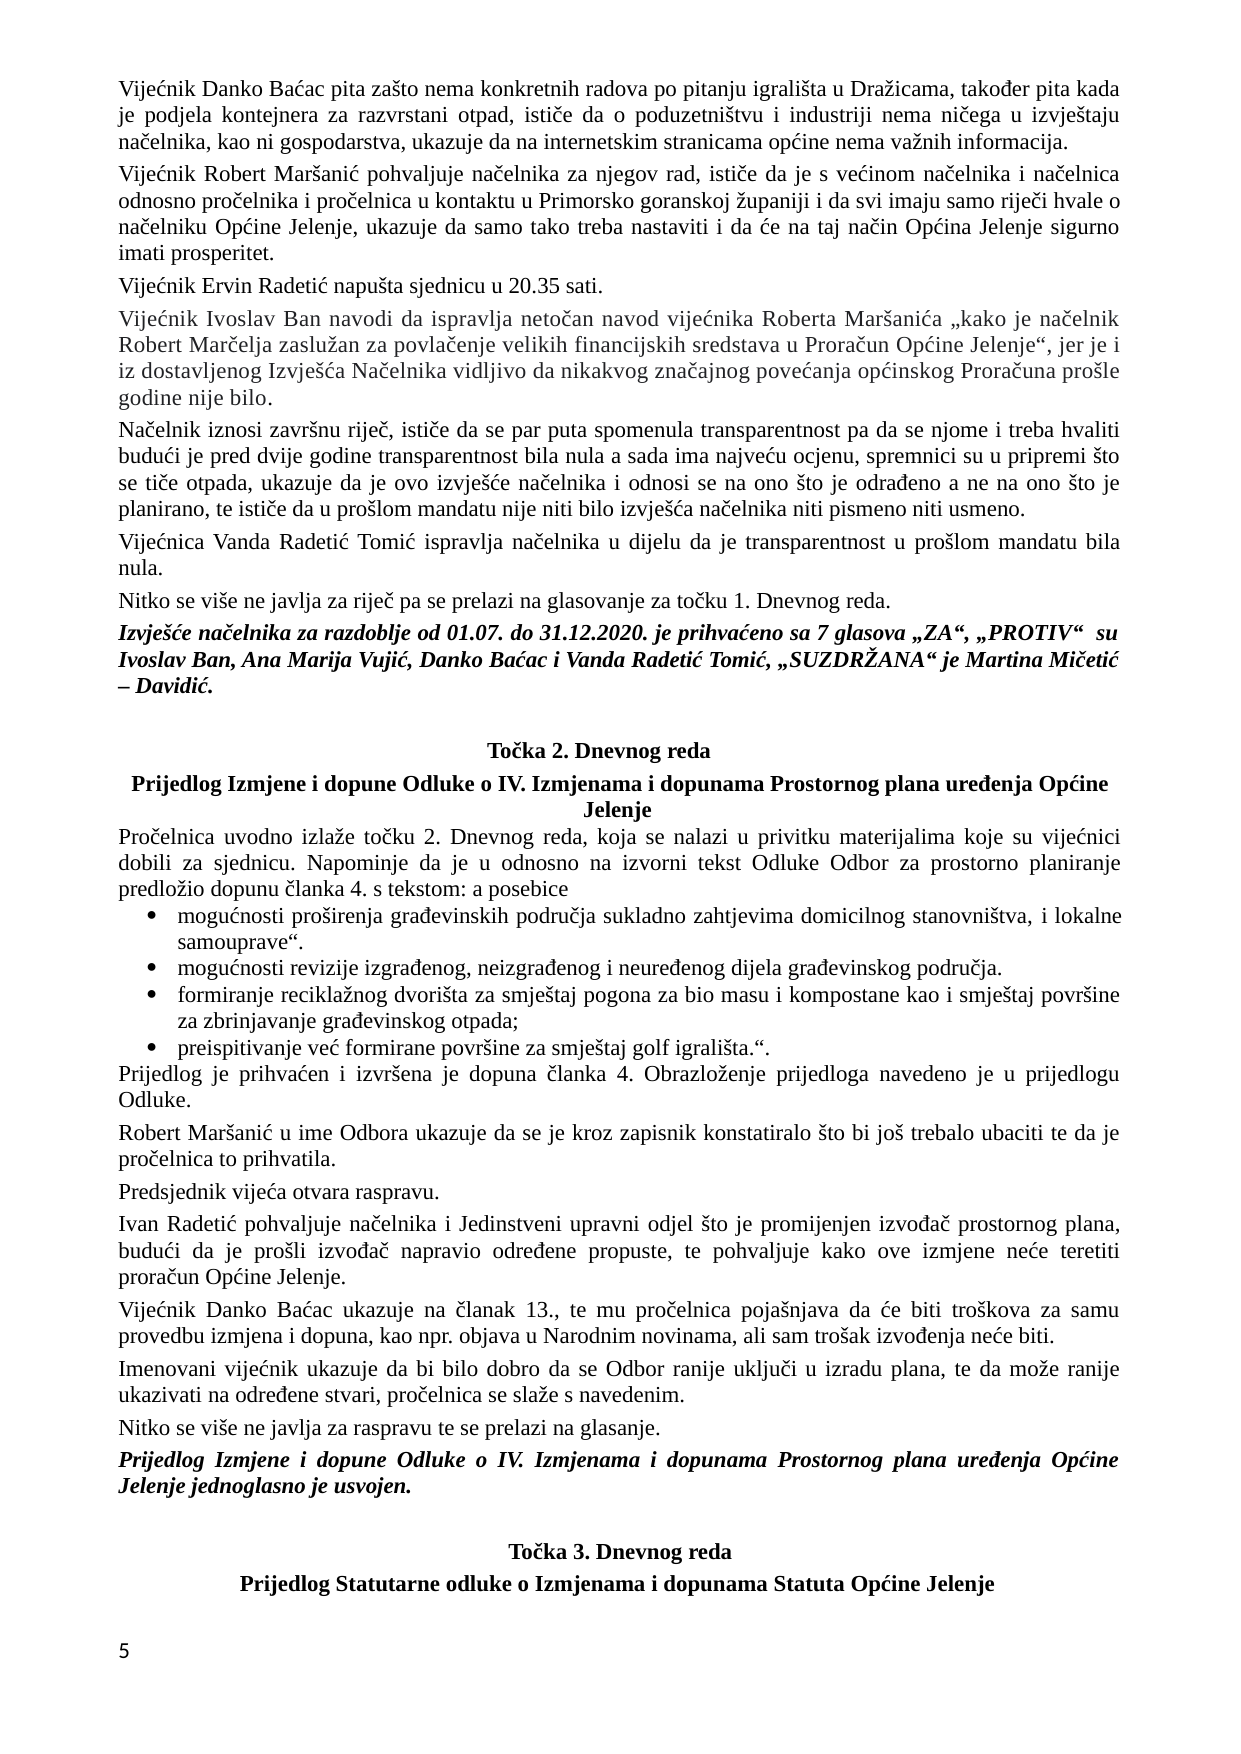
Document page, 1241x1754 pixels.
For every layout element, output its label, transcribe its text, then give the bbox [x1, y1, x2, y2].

text Vijećnik Robert Maršanić pohvaljuje načelnika za njegov rad, ističe da je s većinom načelnika i načelnica odnosno pročelnika i pročelnica u kontaktu u Primorsko goranskoj županiji i da svi imaju samo riječi hvale o načelniku Općine Jelenje, ukazuje da samo tako treba nastaviti i da će na taj način Općina Jelenje sigurno imati prosperitet. [118, 160, 1122, 266]
text Vijećnik Danko Baćac pita zašto nema konkretnih radova po pitanju igrališta u Dražicama, također pita kada je podjela kontejnera za razvrstani otpad, ističe da o poduzetništvu i industriji nema ničega u izvještaju načelnika, kao ni gospodarstva, ukazuje da na internetskim stranicama općine nema važnih informacija. [118, 75, 1122, 154]
text Načelnik iznosi završnu riječ, ističe da se par puta spomenula transparentnost pa da se njome i treba hvaliti budući je pred dvije godine transparentnost bila nula a sada ima najveću ocjenu, spremnici su u pripremi što se tiče otpada, ukazuje da je ovo izvješće načelnika i odnosi se na ono što je odrađeno a ne na ono što je planirano, te ističe da u prošlom mandatu nije niti bilo izvješća načelnika niti pismeno niti usmeno. [118, 416, 1122, 522]
list mogućnosti revizije izgrađenog, neizgrađenog i neuređenog dijela građevinskog područja. [148, 954, 1122, 981]
text Ivan Radetić pohvaljuje načelnika i Jedinstveni upravni odjel što je promijenjen izvođač prostornog plana, budući da je prošli izvođač napravio određene propuste, te pohvaljuje kako ove izmjene neće teretiti proračun Općine Jelenje. [118, 1210, 1122, 1289]
text Prijedlog je prihvaćen i izvršena je dopuna članka 4. Obrazloženje prijedloga navedeno je u prijedlogu Odluke. [118, 1060, 1122, 1113]
list mogućnosti proširenja građevinskih područja sukladno zahtjevima domicilnog stanovništva, i lokalne samouprave“. [148, 902, 1122, 954]
list formiranje reciklažnog dvorišta za smještaj pogona za bio masu i kompostane kao i smještaj površine za zbrinjavanje građevinskog otpada; [148, 981, 1122, 1033]
text Vijećnik Ervin Radetić napušta sjednicu u 20.35 sati. [118, 272, 1122, 298]
text Vijećnica Vanda Radetić Tomić ispravlja načelnika u dijelu da je transparentnost u prošlom mandatu bila nula. [118, 528, 1122, 581]
text Imenovani vijećnik ukazuje da bi bilo dobro da se Odbor ranije uključi u izradu plana, te da može ranije ukazivati na određene stvari, pročelnica se slaže s navedenim. [118, 1355, 1122, 1407]
text Robert Maršanić u ime Odbora ukazuje da se je kroz zapisnik konstatiralo što bi još trebalo ubaciti te da je pročelnica to prihvatila. [118, 1119, 1122, 1172]
text Prijedlog Statutarne odluke o Izmjenama i dopunama Statuta Općine Jelenje [118, 1570, 1122, 1597]
text Nitko se više ne javlja za raspravu te se prelazi na glasanje. [118, 1414, 1122, 1440]
text Točka 3. Dnevnog reda [118, 1538, 1122, 1564]
text Točka 2. Dnevnog reda [413, 737, 1122, 764]
list preispitivanje već formirane površine za smještaj golf igrališta.“. [148, 1033, 1122, 1060]
text Vijećnik Ivoslav Ban navodi da ispravlja netočan navod vijećnika Roberta Maršanića „kako je načelnik Robert Marčelja zaslužan za povlačenje velikih financijskih sredstava u Proračun Općine Jelenje“, jer je i iz dostavljenog Izvješća Načelnika vidljivo da nikakvog značajnog povećanja općinskog Proračuna prošle godine nije bilo. [118, 304, 1122, 410]
text Prijedlog Izmjene i dopune Odluke o IV. Izmjenama i dopunama Prostornog plana uređenja Općine Jelenje jednoglasno je usvojen. [118, 1446, 1122, 1499]
text Vijećnik Danko Baćac ukazuje na članak 13., te mu pročelnica pojašnjava da će biti troškova za samu provedbu izmjena i dopuna, kao npr. objava u Narodnim novinama, ali sam trošak izvođenja neće biti. [118, 1296, 1122, 1348]
text Predsjednik vijeća otvara raspravu. [118, 1178, 1122, 1204]
text Nitko se više ne javlja za riječ pa se prelazi na glasovanje za točku 1. Dnevnog reda. [118, 587, 1122, 613]
text Pročelnica uvodno izlaže točku 2. Dnevnog reda, koja se nalazi u privitku materijalima koje su vijećnici dobili za sjednicu. Napominje da je u odnosno na izvorni tekst Odluke Odbor za prostorno planiranje predložio dopunu članka 4. s tekstom: a posebice [118, 823, 1122, 902]
text Prijedlog Izmjene i dopune Odluke o IV. Izmjenama i dopunama Prostornog plana uređenja Općine Jelenje [118, 770, 1122, 823]
text Izvješće načelnika za razdoblje od 01.07. do 31.12.2020. je prihvaćeno sa 7 glasova „ZA“, „PROTIV“ su Ivoslav Ban, Ana Marija Vujić, Danko Baćac i Vanda Radetić Tomić, „SUZDRŽANA“ je Martina Mičetić – Davidić. [118, 619, 1122, 698]
